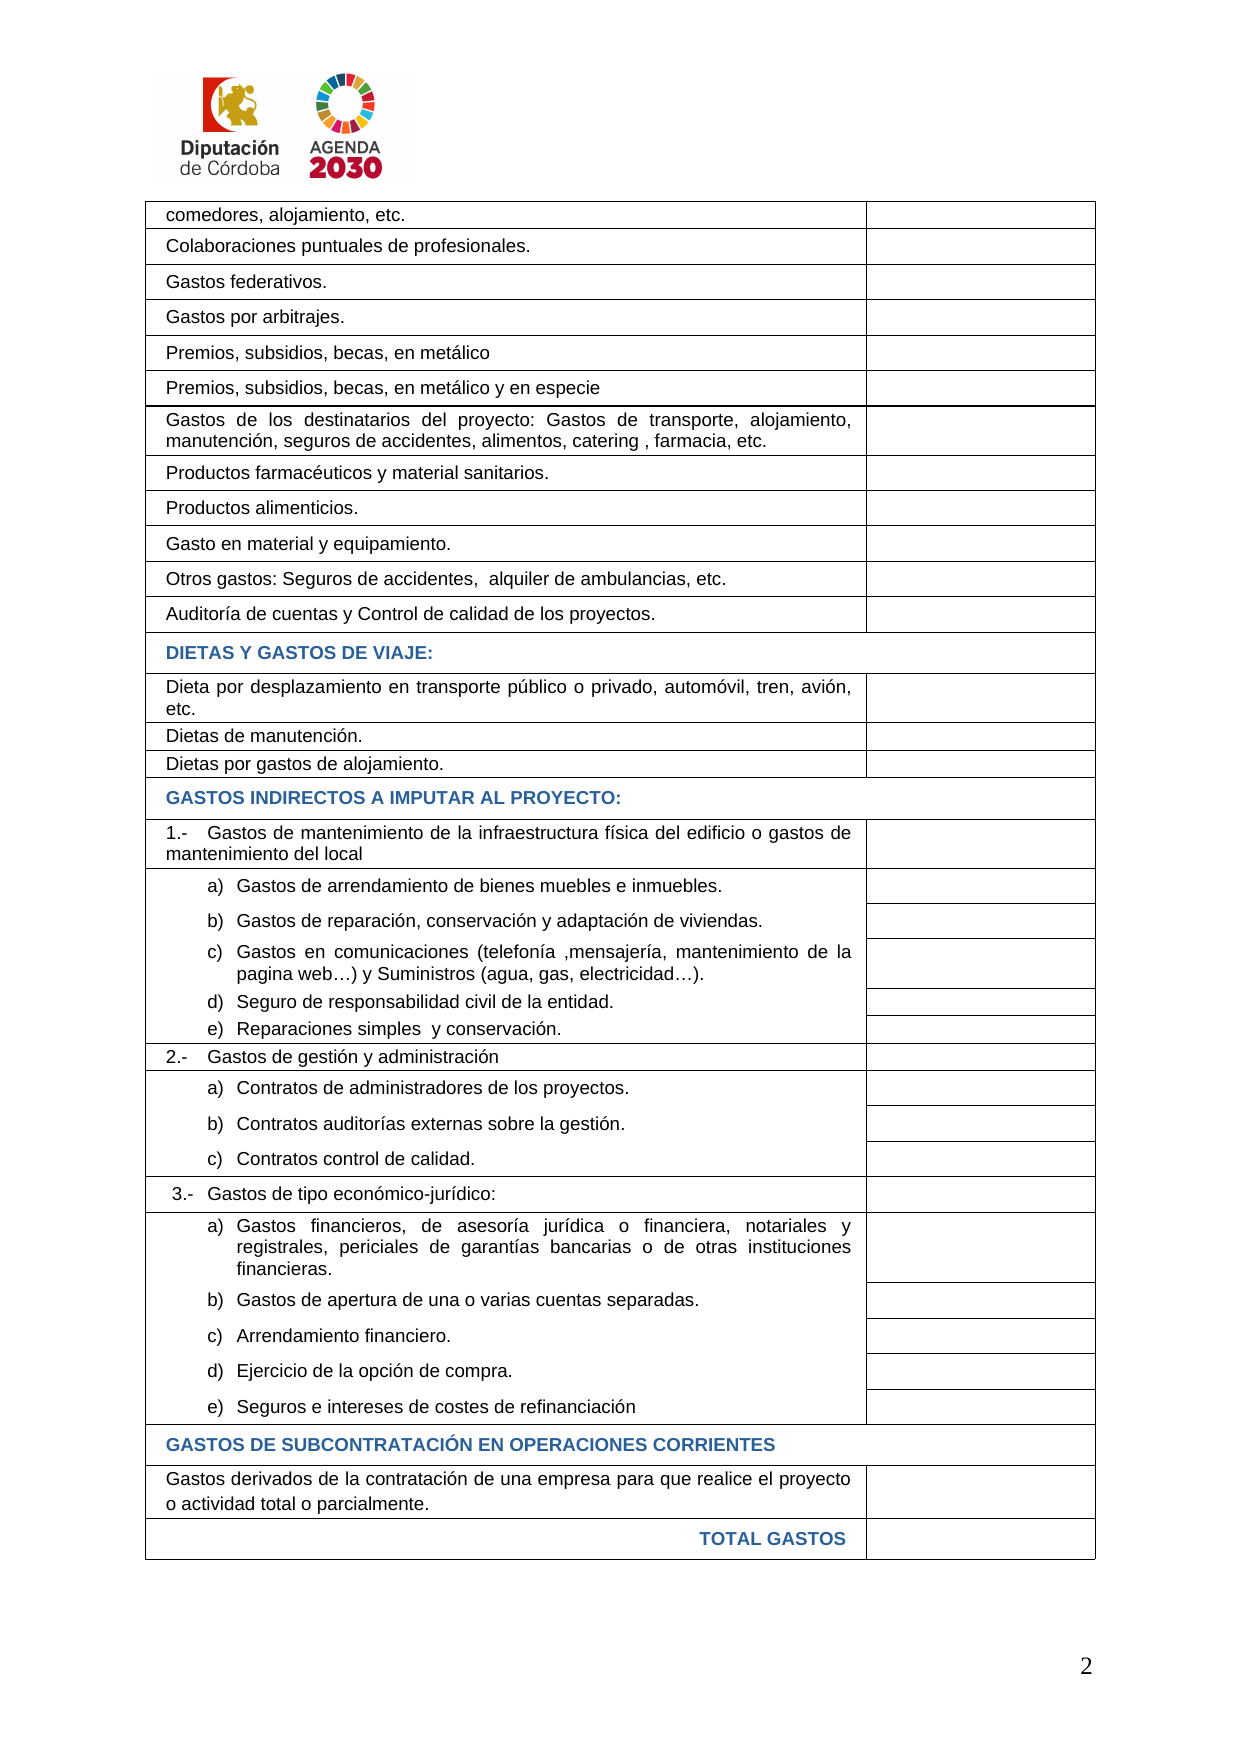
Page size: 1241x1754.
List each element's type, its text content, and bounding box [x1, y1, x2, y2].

table_cell [867, 1016, 1095, 1042]
table_cell GASTOS DE SUBCONTRATACIÓN EN OPERACIONES CORRIENTES [146, 1425, 1095, 1465]
table_cell Gasto en material y equipamiento. [146, 526, 866, 561]
table_cell Gastos de arrendamiento de bienes muebles e inmuebles. [146, 869, 866, 903]
table_cell DIETAS Y GASTOS DE VIAJE: [146, 633, 1095, 673]
table_cell Gastos de mantenimiento de la infraestructura física del edificio o gastos de mantenimiento del local [146, 820, 866, 867]
table_cell TOTAL GASTOS [146, 1519, 866, 1559]
table_cell [867, 723, 1095, 749]
table_cell [867, 751, 1095, 777]
table_cell Dieta por desplazamiento en transporte público o privado, automóvil, tren, avión, etc. [146, 674, 866, 722]
table_cell [867, 1044, 1095, 1070]
table_cell Premios, subsidios, becas, en metálico [146, 336, 866, 370]
table_cell [867, 820, 1095, 867]
table_cell [867, 202, 1095, 228]
table_cell [867, 869, 1095, 903]
table_cell [867, 1466, 1095, 1517]
table_cell [867, 407, 1095, 454]
table_cell Reparaciones simples y conservación. [146, 1015, 866, 1042]
table_cell [867, 371, 1095, 405]
table_cell Gastos financieros, de asesoría jurídica o financiera, notariales y registrales, periciales de garantías bancarias o de otras instituciones financieras. [146, 1213, 866, 1282]
table_cell Gastos federativos. [146, 265, 866, 299]
table_cell Gastos en comunicaciones (telefonía ,mensajería, mantenimiento de la pagina web…) y Suministros (agua, gas, electricidad…). [146, 938, 866, 987]
table_cell Gastos de los destinatarios del proyecto: Gastos de transporte, alojamiento, manutención, seguros de accidentes, alimentos, catering , farmacia, etc. [146, 407, 866, 454]
table_cell Gastos de apertura de una o varias cuentas separadas. [146, 1282, 866, 1318]
table_cell [867, 456, 1095, 490]
table_cell [867, 526, 1095, 561]
table_cell [867, 265, 1095, 299]
table_cell [867, 1071, 1095, 1105]
table_cell Otros gastos: Seguros de accidentes, alquiler de ambulancias, etc. [146, 562, 866, 596]
table_cell [867, 674, 1095, 722]
table_cell [867, 989, 1095, 1015]
table_cell GASTOS INDIRECTOS A IMPUTAR AL PROYECTO: [146, 778, 1095, 818]
table_cell Dietas por gastos de alojamiento. [146, 751, 866, 777]
table_cell Gastos derivados de la contratación de una empresa para que realice el proyecto o actividad total o parcialmente. [146, 1466, 866, 1517]
table_cell Seguros e intereses de costes de refinanciación [146, 1389, 866, 1424]
table_cell [867, 597, 1095, 632]
table_cell [867, 1319, 1095, 1353]
table_cell Gastos de tipo económico-jurídico: [146, 1177, 866, 1212]
table_cell [867, 1213, 1095, 1282]
table_cell [867, 1390, 1095, 1424]
table_cell Dietas de manutención. [146, 723, 866, 749]
table_cell Gastos de gestión y administración [146, 1044, 866, 1070]
table_cell [867, 1106, 1095, 1141]
table_cell Productos alimenticios. [146, 491, 866, 525]
table_cell Contratos control de calidad. [146, 1141, 866, 1176]
table_cell Arrendamiento financiero. [146, 1318, 866, 1353]
picture [151, 70, 414, 183]
table_cell Contratos auditorías externas sobre la gestión. [146, 1105, 866, 1141]
table_cell [867, 229, 1095, 264]
table_cell Auditoría de cuentas y Control de calidad de los proyectos. [146, 597, 866, 632]
table_cell [867, 1354, 1095, 1388]
table_cell Premios, subsidios, becas, en metálico y en especie [146, 371, 866, 405]
table_cell [867, 904, 1095, 938]
table_cell Seguro de responsabilidad civil de la entidad. [146, 988, 866, 1015]
table_cell Productos farmacéuticos y material sanitarios. [146, 456, 866, 490]
table_cell [867, 300, 1095, 334]
table_cell Colaboraciones puntuales de profesionales. [146, 229, 866, 264]
table_cell Ejercicio de la opción de compra. [146, 1353, 866, 1388]
table_cell [867, 1283, 1095, 1318]
table_cell [867, 491, 1095, 525]
table_cell [867, 939, 1095, 987]
table_cell [867, 1177, 1095, 1212]
table_cell [867, 1519, 1095, 1559]
table_cell [867, 562, 1095, 596]
table_cell [867, 1142, 1095, 1176]
table_cell comedores, alojamiento, etc. [146, 202, 866, 228]
table_cell Contratos de administradores de los proyectos. [146, 1071, 866, 1105]
table_cell Gastos de reparación, conservación y adaptación de viviendas. [146, 903, 866, 938]
table_cell [867, 336, 1095, 370]
table_cell Gastos por arbitrajes. [146, 300, 866, 334]
